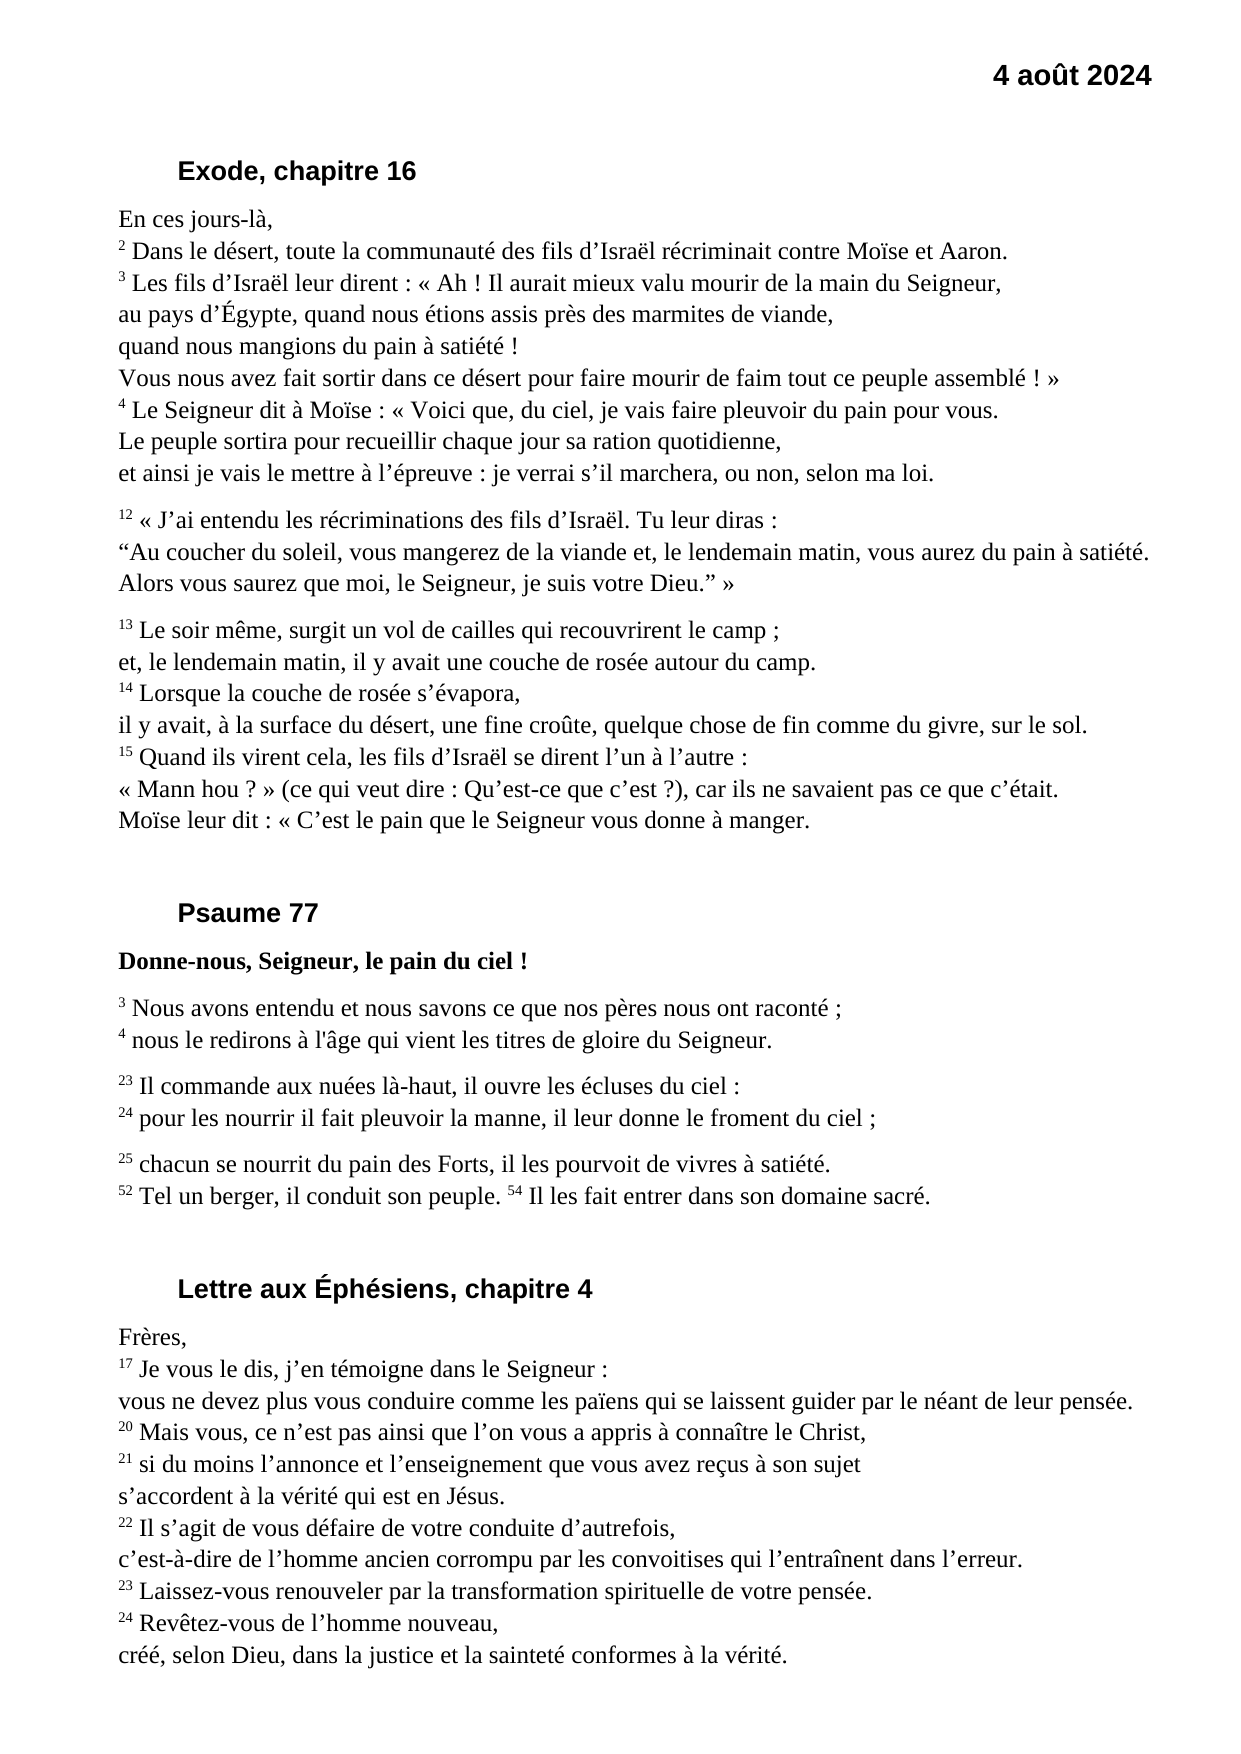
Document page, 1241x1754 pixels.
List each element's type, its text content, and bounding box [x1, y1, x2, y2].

text 17 Je vous le dis, j’en témoigne dans le Seigneur : [118, 1355, 1152, 1383]
text Donne-nous, Seigneur, le pain du ciel ! [118, 947, 1152, 975]
text Alors vous saurez que moi, le Seigneur, je suis votre Dieu.” » [118, 569, 1152, 597]
text Moïse leur dit : « C’est le pain que le Seigneur vous donne à manger. [118, 807, 1152, 834]
text 4 Le Seigneur dit à Moïse : « Voici que, du ciel, je vais faire pleuvoir du pain pour vous. [118, 396, 1152, 423]
text 23 Il commande aux nuées là-haut, il ouvre les écluses du ciel : [118, 1072, 1152, 1100]
text En ces jours-là, [118, 205, 1152, 233]
text 12 « J’ai entendu les récriminations des fils d’Israël. Tu leur diras : [118, 506, 1152, 533]
text créé, selon Dieu, dans la justice et la sainteté conformes à la vérité. [118, 1641, 1152, 1669]
text 24 Revêtez-vous de l’homme nouveau, [118, 1609, 1152, 1637]
text 22 Il s’agit de vous défaire de votre conduite d’autrefois, [118, 1514, 1152, 1542]
text Vous nous avez fait sortir dans ce désert pour faire mourir de faim tout ce peuple assemblé ! » [118, 364, 1152, 392]
text « Mann hou ? » (ce qui veut dire : Qu’est-ce que c’est ?), car ils ne savaient pas ce que c’était. [118, 775, 1152, 802]
text Frères, [118, 1323, 1152, 1351]
subtitle Exode, chapitre 16 [177, 156, 1152, 186]
text 21 si du moins l’annonce et l’enseignement que vous avez reçus à son sujet [118, 1450, 1152, 1478]
subtitle 4 août 2024 [118, 59, 1152, 92]
text 52 Tel un berger, il conduit son peuple. 54 Il les fait entrer dans son domaine sacré. [118, 1182, 1152, 1210]
text vous ne devez plus vous conduire comme les païens qui se laissent guider par le néant de leur pensée. [118, 1387, 1152, 1414]
text 4 nous le redirons à l'âge qui vient les titres de gloire du Seigneur. [118, 1026, 1152, 1053]
text s’accordent à la vérité qui est en Jésus. [118, 1482, 1152, 1510]
text quand nous mangions du pain à satiété ! [118, 332, 1152, 360]
text 25 chacun se nourrit du pain des Forts, il les pourvoit de vivres à satiété. [118, 1151, 1152, 1178]
text 15 Quand ils virent cela, les fils d’Israël se dirent l’un à l’autre : [118, 743, 1152, 771]
subtitle Lettre aux Éphésiens, chapitre 4 [177, 1274, 1152, 1304]
text 20 Mais vous, ce n’est pas ainsi que l’on vous a appris à connaître le Christ, [118, 1418, 1152, 1446]
text et, le lendemain matin, il y avait une couche de rosée autour du camp. [118, 648, 1152, 675]
subtitle Psaume 77 [177, 898, 1152, 928]
text 23 Laissez-vous renouveler par la transformation spirituelle de votre pensée. [118, 1577, 1152, 1605]
text 2 Dans le désert, toute la communauté des fils d’Israël récriminait contre Moïse et Aaron. [118, 237, 1152, 264]
text “Au coucher du soleil, vous mangerez de la viande et, le lendemain matin, vous aurez du pain à satiété. [118, 538, 1152, 565]
text 13 Le soir même, surgit un vol de cailles qui recouvrirent le camp ; [118, 616, 1152, 644]
text 14 Lorsque la couche de rosée s’évapora, [118, 679, 1152, 707]
text Le peuple sortira pour recueillir chaque jour sa ration quotidienne, [118, 427, 1152, 455]
text et ainsi je vais le mettre à l’épreuve : je verrai s’il marchera, ou non, selon ma loi. [118, 459, 1152, 487]
text au pays d’Égypte, quand nous étions assis près des marmites de viande, [118, 300, 1152, 328]
text 3 Les fils d’Israël leur dirent : « Ah ! Il aurait mieux valu mourir de la main du Seigneur, [118, 269, 1152, 296]
text c’est-à-dire de l’homme ancien corrompu par les convoitises qui l’entraînent dans l’erreur. [118, 1546, 1152, 1573]
text 3 Nous avons entendu et nous savons ce que nos pères nous ont raconté ; [118, 994, 1152, 1022]
text il y avait, à la surface du désert, une fine croûte, quelque chose de fin comme du givre, sur le sol. [118, 711, 1152, 739]
text 24 pour les nourrir il fait pleuvoir la manne, il leur donne le froment du ciel ; [118, 1104, 1152, 1132]
